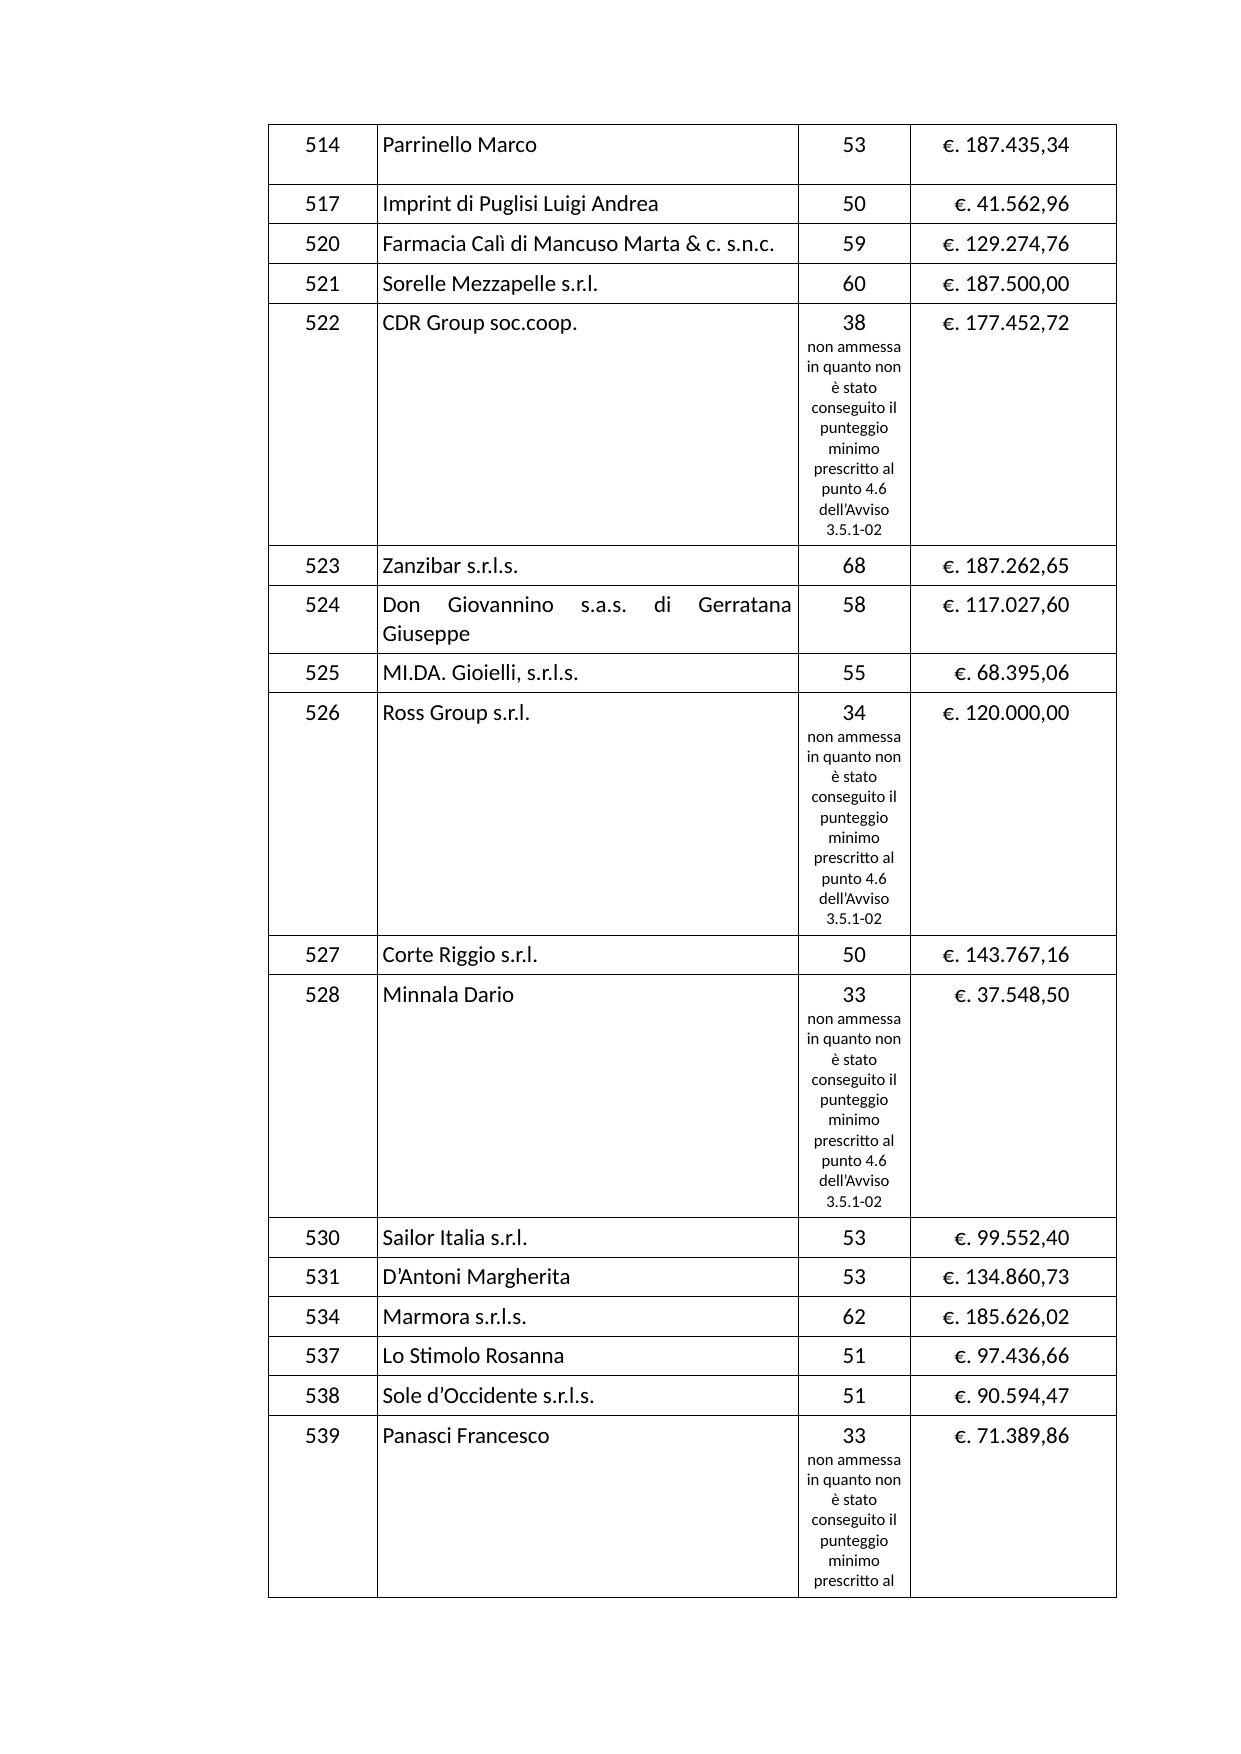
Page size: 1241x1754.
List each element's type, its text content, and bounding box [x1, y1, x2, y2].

table_cell 51 [799, 1337, 910, 1375]
table_cell Sole d’Occidente s.r.l.s. [378, 1376, 798, 1415]
table_cell 58 [799, 586, 910, 652]
table_cell 524 [269, 586, 377, 652]
table_cell €. 120.000,00 [911, 693, 1116, 935]
table_cell €. 187.500,00 [911, 264, 1116, 302]
table_cell Sorelle Mezzapelle s.r.l. [378, 264, 798, 302]
table_cell 53 [799, 1218, 910, 1257]
table_cell 522 [269, 304, 377, 545]
table_cell 520 [269, 224, 377, 263]
table_cell 33 non ammessa in quanto non è stato conseguito il punteggio minimo prescritto al [799, 1416, 910, 1597]
table_cell €. 71.389,86 [911, 1416, 1116, 1597]
table_cell 514 [269, 125, 377, 184]
table_cell €. 177.452,72 [911, 304, 1116, 545]
table_cell 534 [269, 1297, 377, 1336]
table_cell 50 [799, 185, 910, 223]
table_cell 526 [269, 693, 377, 935]
table_cell MI.DA. Gioielli, s.r.l.s. [378, 654, 798, 692]
table_cell Farmacia Calì di Mancuso Marta & c. s.n.c. [378, 224, 798, 263]
table_cell 527 [269, 936, 377, 974]
table_cell €. 90.594,47 [911, 1376, 1116, 1415]
table_cell €. 117.027,60 [911, 586, 1116, 652]
table_cell 539 [269, 1416, 377, 1597]
table_cell [127, 118, 265, 1602]
table_cell 33 non ammessa in quanto non è stato conseguito il punteggio minimo prescritto al punto 4.6 dell’Avviso 3.5.1-02 [799, 975, 910, 1217]
table_cell Sailor Italia s.r.l. [378, 1218, 798, 1257]
table_cell Marmora s.r.l.s. [378, 1297, 798, 1336]
table_cell 521 [269, 264, 377, 302]
table_cell Ross Group s.r.l. [378, 693, 798, 935]
table_cell D’Antoni Margherita [378, 1258, 798, 1296]
table_cell €. 134.860,73 [911, 1258, 1116, 1296]
table_cell 50 [799, 936, 910, 974]
table_cell Imprint di Puglisi Luigi Andrea [378, 185, 798, 223]
table_cell [265, 118, 1137, 1602]
table_cell €. 143.767,16 [911, 936, 1116, 974]
table_cell €. 41.562,96 [911, 185, 1116, 223]
table_cell Lo Stimolo Rosanna [378, 1337, 798, 1375]
table_cell 55 [799, 654, 910, 692]
table_cell 523 [269, 546, 377, 585]
table_cell 538 [269, 1376, 377, 1415]
table_cell 60 [799, 264, 910, 302]
table_cell 38 non ammessa in quanto non è stato conseguito il punteggio minimo prescritto al punto 4.6 dell’Avviso 3.5.1-02 [799, 304, 910, 545]
table_cell CDR Group soc.coop. [378, 304, 798, 545]
table_cell €. 97.436,66 [911, 1337, 1116, 1375]
table_cell €. 68.395,06 [911, 654, 1116, 692]
table_cell €. 187.262,65 [911, 546, 1116, 585]
table_cell 530 [269, 1218, 377, 1257]
table_cell 525 [269, 654, 377, 692]
table_cell 51 [799, 1376, 910, 1415]
table_cell 34 non ammessa in quanto non è stato conseguito il punteggio minimo prescritto al punto 4.6 dell’Avviso 3.5.1-02 [799, 693, 910, 935]
table_cell 53 [799, 1258, 910, 1296]
table_cell 528 [269, 975, 377, 1217]
table_cell Zanzibar s.r.l.s. [378, 546, 798, 585]
table_cell Panasci Francesco [378, 1416, 798, 1597]
table_cell 53 [799, 125, 910, 184]
table_cell Corte Riggio s.r.l. [378, 936, 798, 974]
table_cell 59 [799, 224, 910, 263]
table_cell 537 [269, 1337, 377, 1375]
table_cell €. 185.626,02 [911, 1297, 1116, 1336]
table_cell Parrinello Marco [378, 125, 798, 184]
table_cell €. 99.552,40 [911, 1218, 1116, 1257]
table_cell 531 [269, 1258, 377, 1296]
table_cell 62 [799, 1297, 910, 1336]
table_cell €. 129.274,76 [911, 224, 1116, 263]
table_cell 68 [799, 546, 910, 585]
table_cell €. 187.435,34 [911, 125, 1116, 184]
table_cell Don Giovannino s.a.s. di Gerratana Giuseppe [378, 586, 798, 652]
table_cell Minnala Dario [378, 975, 798, 1217]
table_cell €. 37.548,50 [911, 975, 1116, 1217]
table_cell 517 [269, 185, 377, 223]
